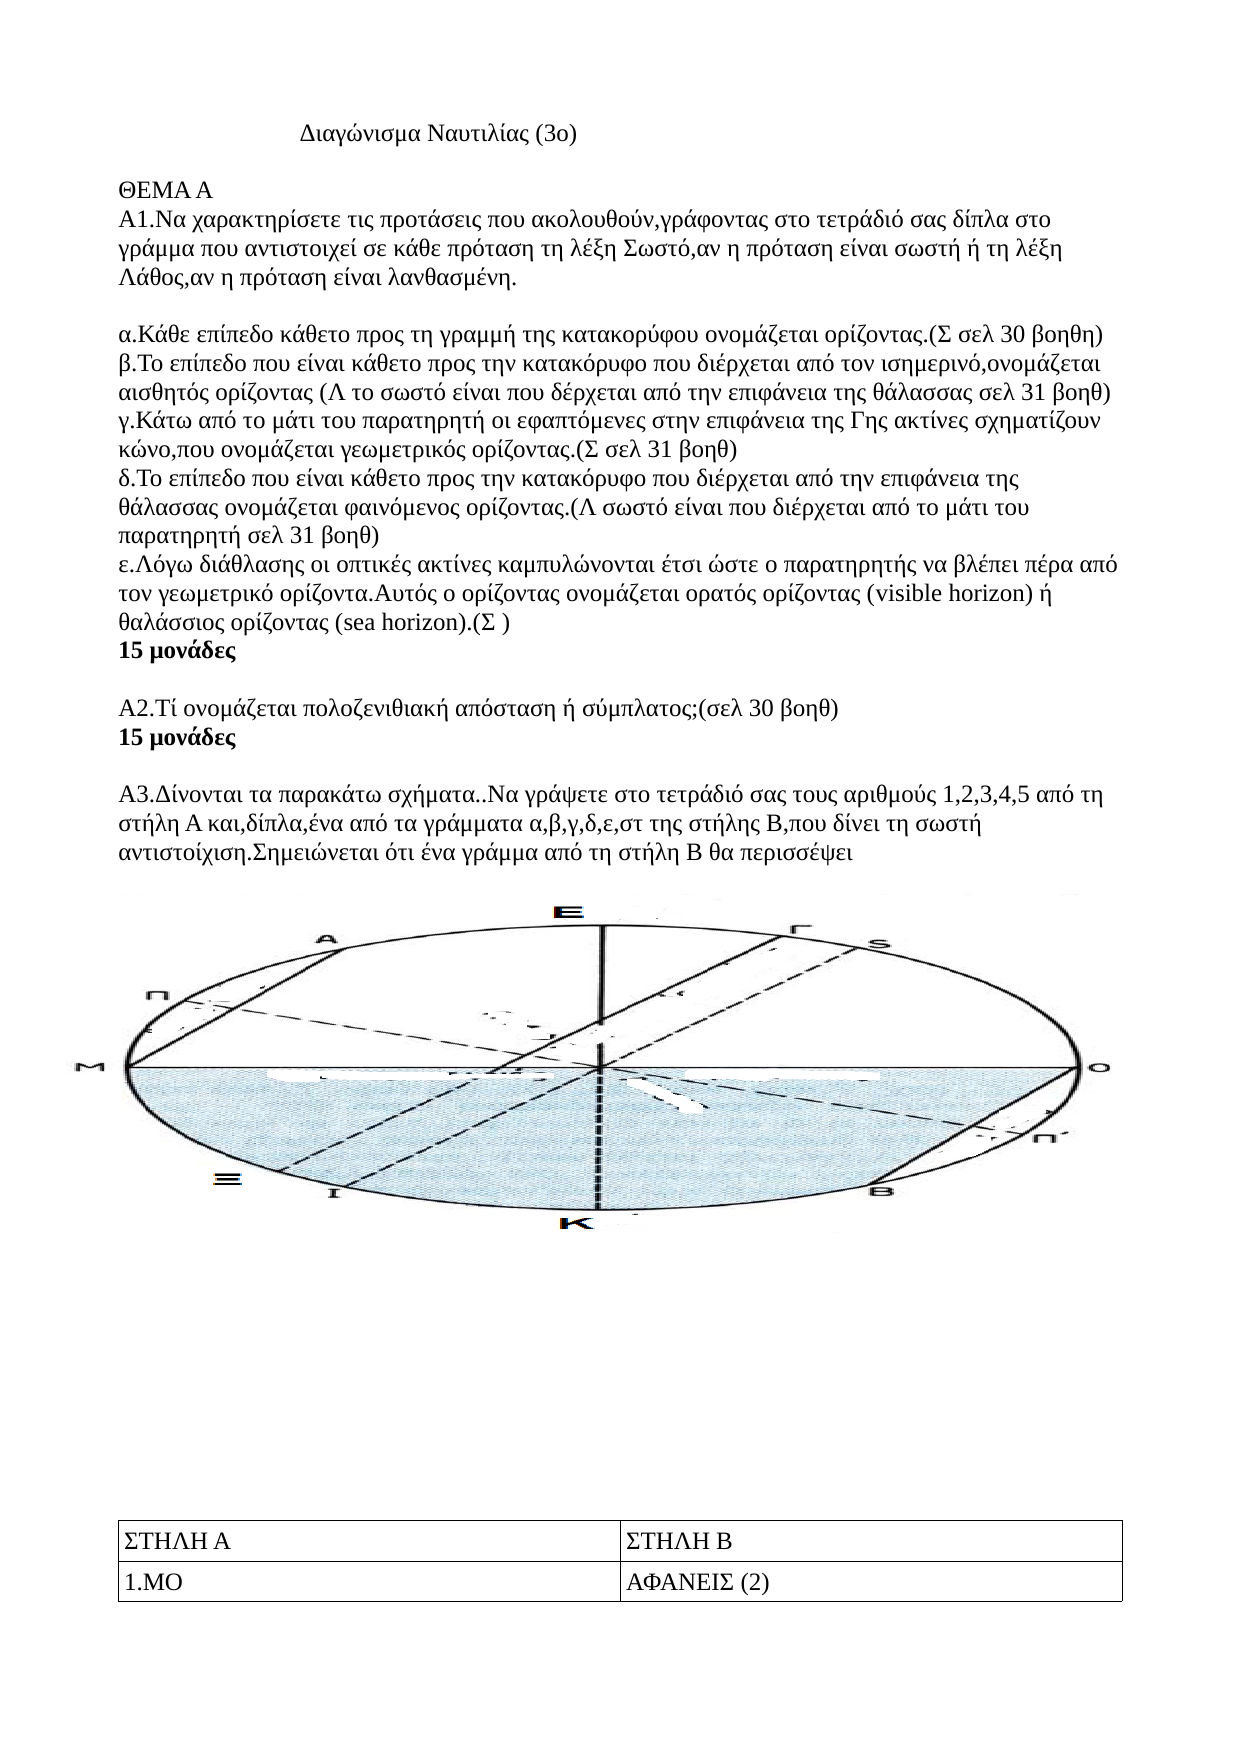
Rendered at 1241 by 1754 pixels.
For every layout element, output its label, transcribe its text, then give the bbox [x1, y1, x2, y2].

text 15 μονάδες [118, 636, 1122, 664]
table_header ΣΤΗΛΗ Β [621, 1521, 1122, 1561]
text β.Το επίπεδο που είναι κάθετο προς την κατακόρυφο που διέρχεται από τον ισημερινό,ονομάζεται αισθητός ορίζοντας (Λ το σωστό είναι που δέρχεται από την επιφάνεια της θάλασσας σελ 31 βοηθ) [118, 348, 1122, 406]
table_cell 1.ΜΟ [119, 1562, 620, 1601]
text α.Κάθε επίπεδο κάθετο προς τη γραμμή της κατακορύφου ονομάζεται ορίζοντας.(Σ σελ 30 βοηθη) [118, 319, 1122, 348]
table_cell ΑΦΑΝΕΙΣ (2) [621, 1562, 1122, 1601]
text ΘΕΜΑ Α [118, 176, 1122, 204]
text Α3.Δίνονται τα παρακάτω σχήματα..Να γράψετε στο τετράδιό σας τους αριθμούς 1,2,3,4,5 από τη στήλη Α και,δίπλα,ένα από τα γράμματα α,β,γ,δ,ε,στ της στήλης Β,που δίνει τη σωστή αντιστοίχιση.Σημειώνεται ότι ένα γράμμα από τη στήλη Β θα περισσέψει [118, 779, 1122, 866]
text 15 μονάδες [118, 722, 1122, 751]
text ε.Λόγω διάθλασης οι οπτικές ακτίνες καμπυλώνονται έτσι ώστε ο παρατηρητής να βλέπει πέρα από τον γεωμετρικό ορίζοντα.Αυτός ο ορίζοντας ονομάζεται ορατός ορίζοντας (visible horizon) ή θαλάσσιος ορίζοντας (sea horizon).(Σ ) [118, 549, 1122, 636]
text γ.Κάτω από το μάτι του παρατηρητή οι εφαπτόμενες στην επιφάνεια της Γης ακτίνες σχηματίζουν κώνο,που ονομάζεται γεωμετρικός ορίζοντας.(Σ σελ 31 βοηθ) [118, 406, 1122, 463]
text Α1.Να χαρακτηρίσετε τις προτάσεις που ακολουθούν,γράφοντας στο τετράδιό σας δίπλα στο γράμμα που αντιστοιχεί σε κάθε πρόταση τη λέξη Σωστό,αν η πρόταση είναι σωστή ή τη λέξη Λάθος,αν η πρόταση είναι λανθασμένη. [118, 204, 1122, 291]
text δ.Το επίπεδο που είναι κάθετο προς την κατακόρυφο που διέρχεται από την επιφάνεια της θάλασσας ονομάζεται φαινόμενος ορίζοντας.(Λ σωστό είναι που διέρχεται από το μάτι του παρατηρητή σελ 31 βοηθ) [118, 463, 1122, 549]
text A2.Τί ονομάζεται πολοζενιθιακή απόσταση ή σύμπλατος;(σελ 30 βοηθ) [118, 693, 1122, 722]
table_header ΣΤΗΛΗ Α [119, 1521, 620, 1561]
text Διαγώνισμα Ναυτιλίας (3ο) [118, 118, 1122, 147]
picture [65, 894, 1150, 1233]
